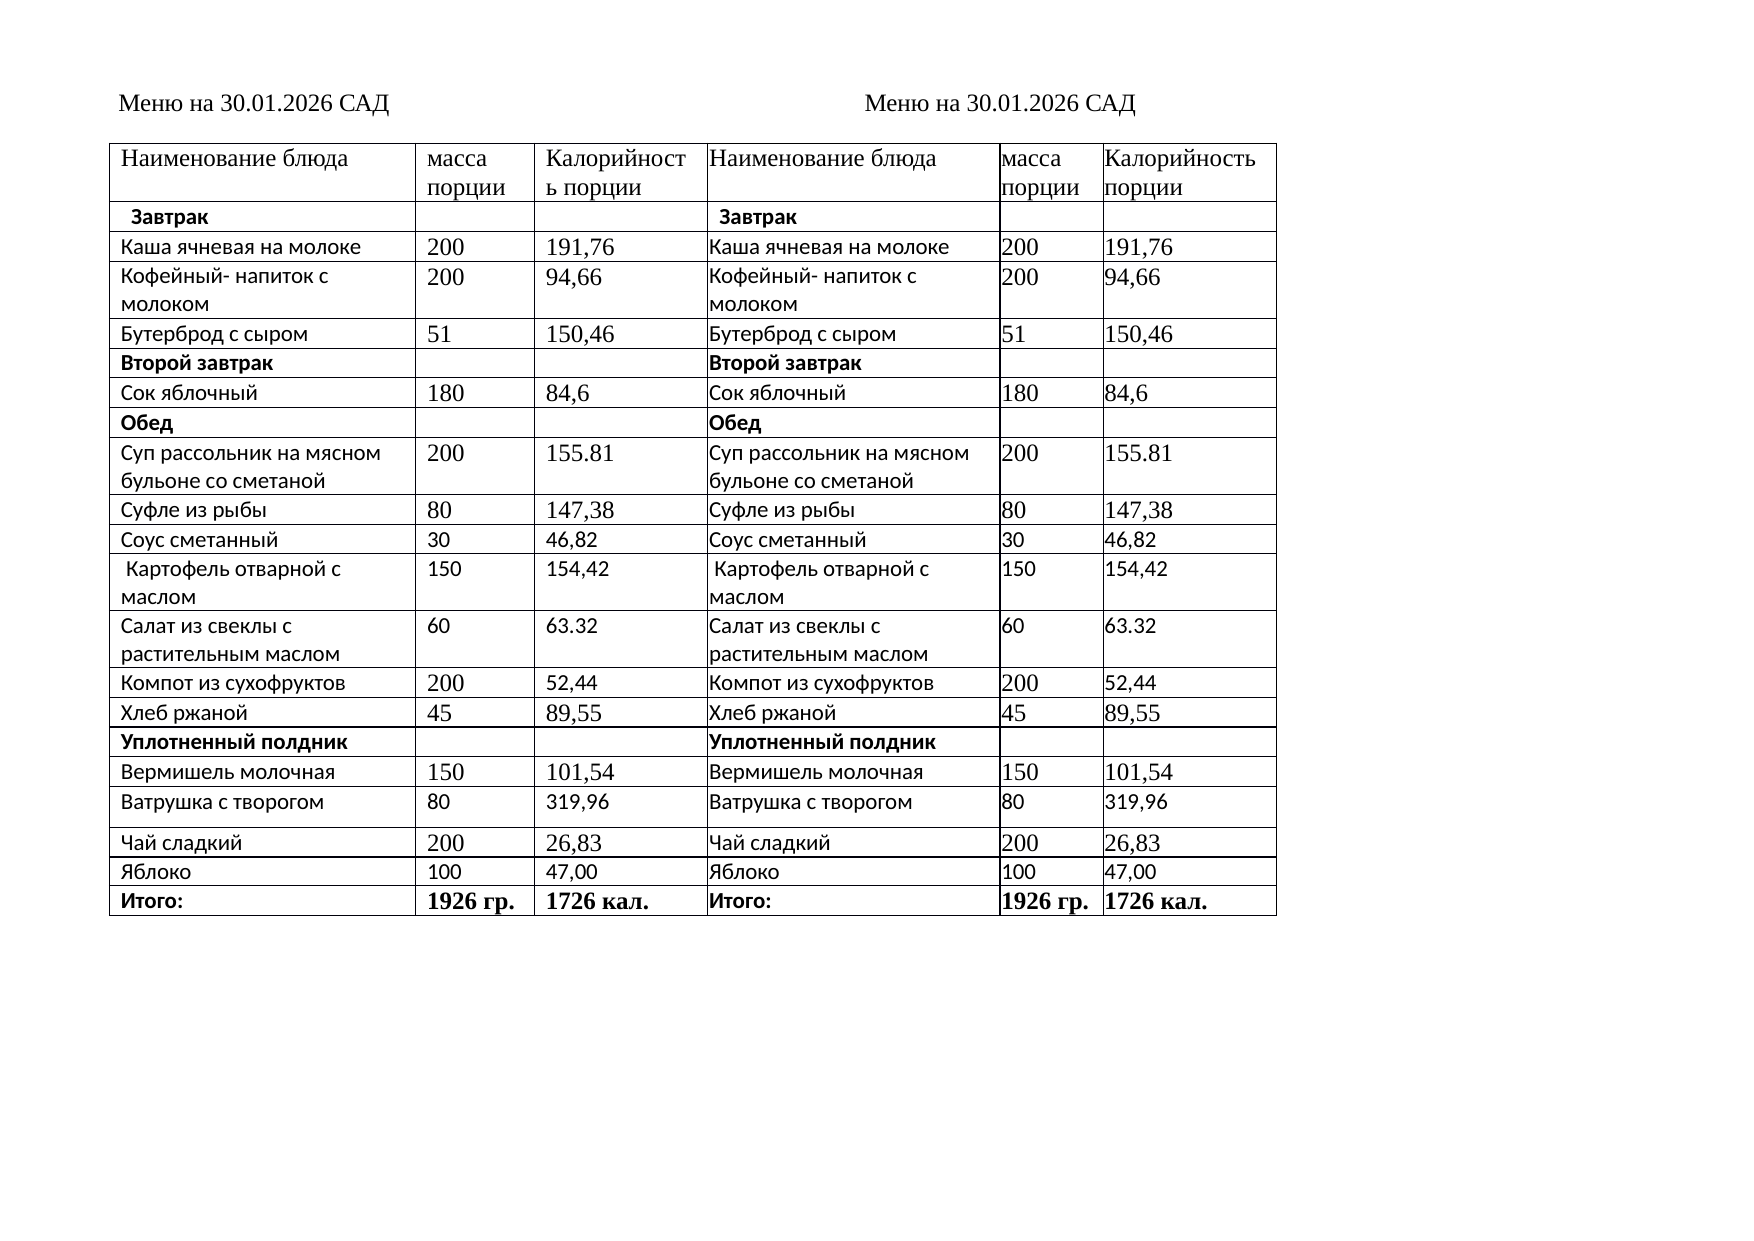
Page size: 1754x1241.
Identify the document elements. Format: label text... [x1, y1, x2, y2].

table_cell 200 [416, 232, 534, 261]
table_header масса порции [1001, 144, 1103, 201]
table_cell 200 [416, 438, 534, 494]
table_cell Итого: [110, 886, 415, 915]
table_cell 80 [416, 787, 534, 827]
table_cell Суфле из рыбы [708, 495, 999, 524]
table_cell Яблоко [110, 858, 415, 885]
table_cell 200 [1001, 438, 1103, 494]
table_cell 47,00 [1104, 858, 1276, 885]
table_cell 84,6 [1104, 378, 1276, 407]
table_cell Компот из сухофруктов [110, 668, 415, 697]
table_cell [535, 202, 707, 231]
table_cell [1001, 728, 1103, 756]
table_cell 1926 гр. [1001, 886, 1103, 915]
table_cell 89,55 [1104, 698, 1276, 726]
table_cell Суп рассольник на мясном бульоне со сметаной [708, 438, 999, 494]
table_cell [1104, 408, 1276, 437]
table_cell Вермишель молочная [110, 757, 415, 786]
table_cell 26,83 [1104, 828, 1276, 856]
table_cell 155.81 [535, 438, 707, 494]
table_cell [416, 202, 534, 231]
table_cell 200 [1001, 232, 1103, 261]
table_cell 30 [416, 525, 534, 553]
table_header Калорийность порции [535, 144, 707, 201]
table_header Наименование блюда [708, 144, 999, 201]
table_cell Бутерброд с сыром [110, 319, 415, 347]
table_cell 63.32 [1104, 611, 1276, 667]
table_cell Яблоко [708, 858, 999, 885]
table_cell [535, 408, 707, 437]
table_cell 84,6 [535, 378, 707, 407]
table_cell 150,46 [1104, 319, 1276, 347]
table_cell Компот из сухофруктов [708, 668, 999, 697]
table_cell 89,55 [535, 698, 707, 726]
table_cell [1104, 202, 1276, 231]
table_cell 26,83 [535, 828, 707, 856]
table_cell 200 [416, 262, 534, 318]
table_cell 80 [1001, 787, 1103, 827]
table_cell 45 [416, 698, 534, 726]
table_cell Завтрак [110, 202, 415, 231]
table_cell Уплотненный полдник [708, 728, 999, 756]
table_cell [535, 728, 707, 756]
table_cell Уплотненный полдник [110, 728, 415, 756]
table_cell 154,42 [535, 554, 707, 610]
table_cell 147,38 [535, 495, 707, 524]
table_cell 60 [416, 611, 534, 667]
table_cell [1001, 408, 1103, 437]
table_cell Ватрушка с творогом [708, 787, 999, 827]
table_cell Завтрак [708, 202, 999, 231]
table_cell Салат из свеклы с растительным маслом [110, 611, 415, 667]
table_cell 63.32 [535, 611, 707, 667]
table_cell 30 [1001, 525, 1103, 553]
table_cell Суфле из рыбы [110, 495, 415, 524]
table_cell 1926 гр. [416, 886, 534, 915]
table_cell 52,44 [535, 668, 707, 697]
table_cell 80 [416, 495, 534, 524]
table_cell Суп рассольник на мясном бульоне со сметаной [110, 438, 415, 494]
table_cell 60 [1001, 611, 1103, 667]
table_cell 150 [1001, 554, 1103, 610]
table_cell [1104, 349, 1276, 377]
table_cell 200 [416, 828, 534, 856]
table_cell 46,82 [1104, 525, 1276, 553]
table_cell 191,76 [1104, 232, 1276, 261]
table_cell Картофель отварной с маслом [110, 554, 415, 610]
table_cell 46,82 [535, 525, 707, 553]
table_cell [1104, 728, 1276, 756]
table_cell Сок яблочный [708, 378, 999, 407]
table_cell 155.81 [1104, 438, 1276, 494]
table_cell Каша ячневая на молоке [110, 232, 415, 261]
table_cell 51 [416, 319, 534, 347]
table_cell Сок яблочный [110, 378, 415, 407]
table_cell Салат из свеклы с растительным маслом [708, 611, 999, 667]
table_cell 150 [416, 757, 534, 786]
table_cell [535, 349, 707, 377]
table_cell 200 [416, 668, 534, 697]
table_cell Кофейный- напиток с молоком [110, 262, 415, 318]
table_cell 150 [1001, 757, 1103, 786]
table_cell 150 [416, 554, 534, 610]
table_cell [416, 728, 534, 756]
table_header масса порции [416, 144, 534, 201]
table_cell 180 [416, 378, 534, 407]
table_cell 200 [1001, 828, 1103, 856]
table_cell Чай сладкий [708, 828, 999, 856]
table_cell 51 [1001, 319, 1103, 347]
table_cell [416, 349, 534, 377]
table_cell 100 [416, 858, 534, 885]
table_cell Ватрушка с творогом [110, 787, 415, 827]
table_cell 180 [1001, 378, 1103, 407]
table_cell Итого: [708, 886, 999, 915]
table_cell [416, 408, 534, 437]
table_cell 150,46 [535, 319, 707, 347]
table_cell 319,96 [535, 787, 707, 827]
table_cell 200 [1001, 668, 1103, 697]
table_cell 1726 кал. [1104, 886, 1276, 915]
table_cell Чай сладкий [110, 828, 415, 856]
table_cell Вермишель молочная [708, 757, 999, 786]
table_cell Обед [110, 408, 415, 437]
table_cell Обед [708, 408, 999, 437]
table_cell 45 [1001, 698, 1103, 726]
table_header Калорийность порции [1104, 144, 1276, 201]
table_cell Каша ячневая на молоке [708, 232, 999, 261]
table_cell 191,76 [535, 232, 707, 261]
table_cell 154,42 [1104, 554, 1276, 610]
table_cell 94,66 [535, 262, 707, 318]
table_cell 100 [1001, 858, 1103, 885]
table_cell Картофель отварной с маслом [708, 554, 999, 610]
table_cell 94,66 [1104, 262, 1276, 318]
table_cell [1001, 202, 1103, 231]
table_cell 52,44 [1104, 668, 1276, 697]
table_cell 80 [1001, 495, 1103, 524]
table_cell Соус сметанный [708, 525, 999, 553]
table_cell 147,38 [1104, 495, 1276, 524]
table_cell Хлеб ржаной [708, 698, 999, 726]
table_cell 47,00 [535, 858, 707, 885]
table_cell Хлеб ржаной [110, 698, 415, 726]
table_cell 101,54 [535, 757, 707, 786]
table_cell 319,96 [1104, 787, 1276, 827]
table_cell [1001, 349, 1103, 377]
table_cell 1726 кал. [535, 886, 707, 915]
table_cell Соус сметанный [110, 525, 415, 553]
text Меню на 30.01.2026 САД Меню на 30.01.2026 САД [118, 88, 1636, 117]
table_cell 200 [1001, 262, 1103, 318]
table_cell Второй завтрак [708, 349, 999, 377]
table_header Наименование блюда [110, 144, 415, 201]
table_cell 101,54 [1104, 757, 1276, 786]
table_cell Бутерброд с сыром [708, 319, 999, 347]
table_cell Второй завтрак [110, 349, 415, 377]
table_cell Кофейный- напиток с молоком [708, 262, 999, 318]
